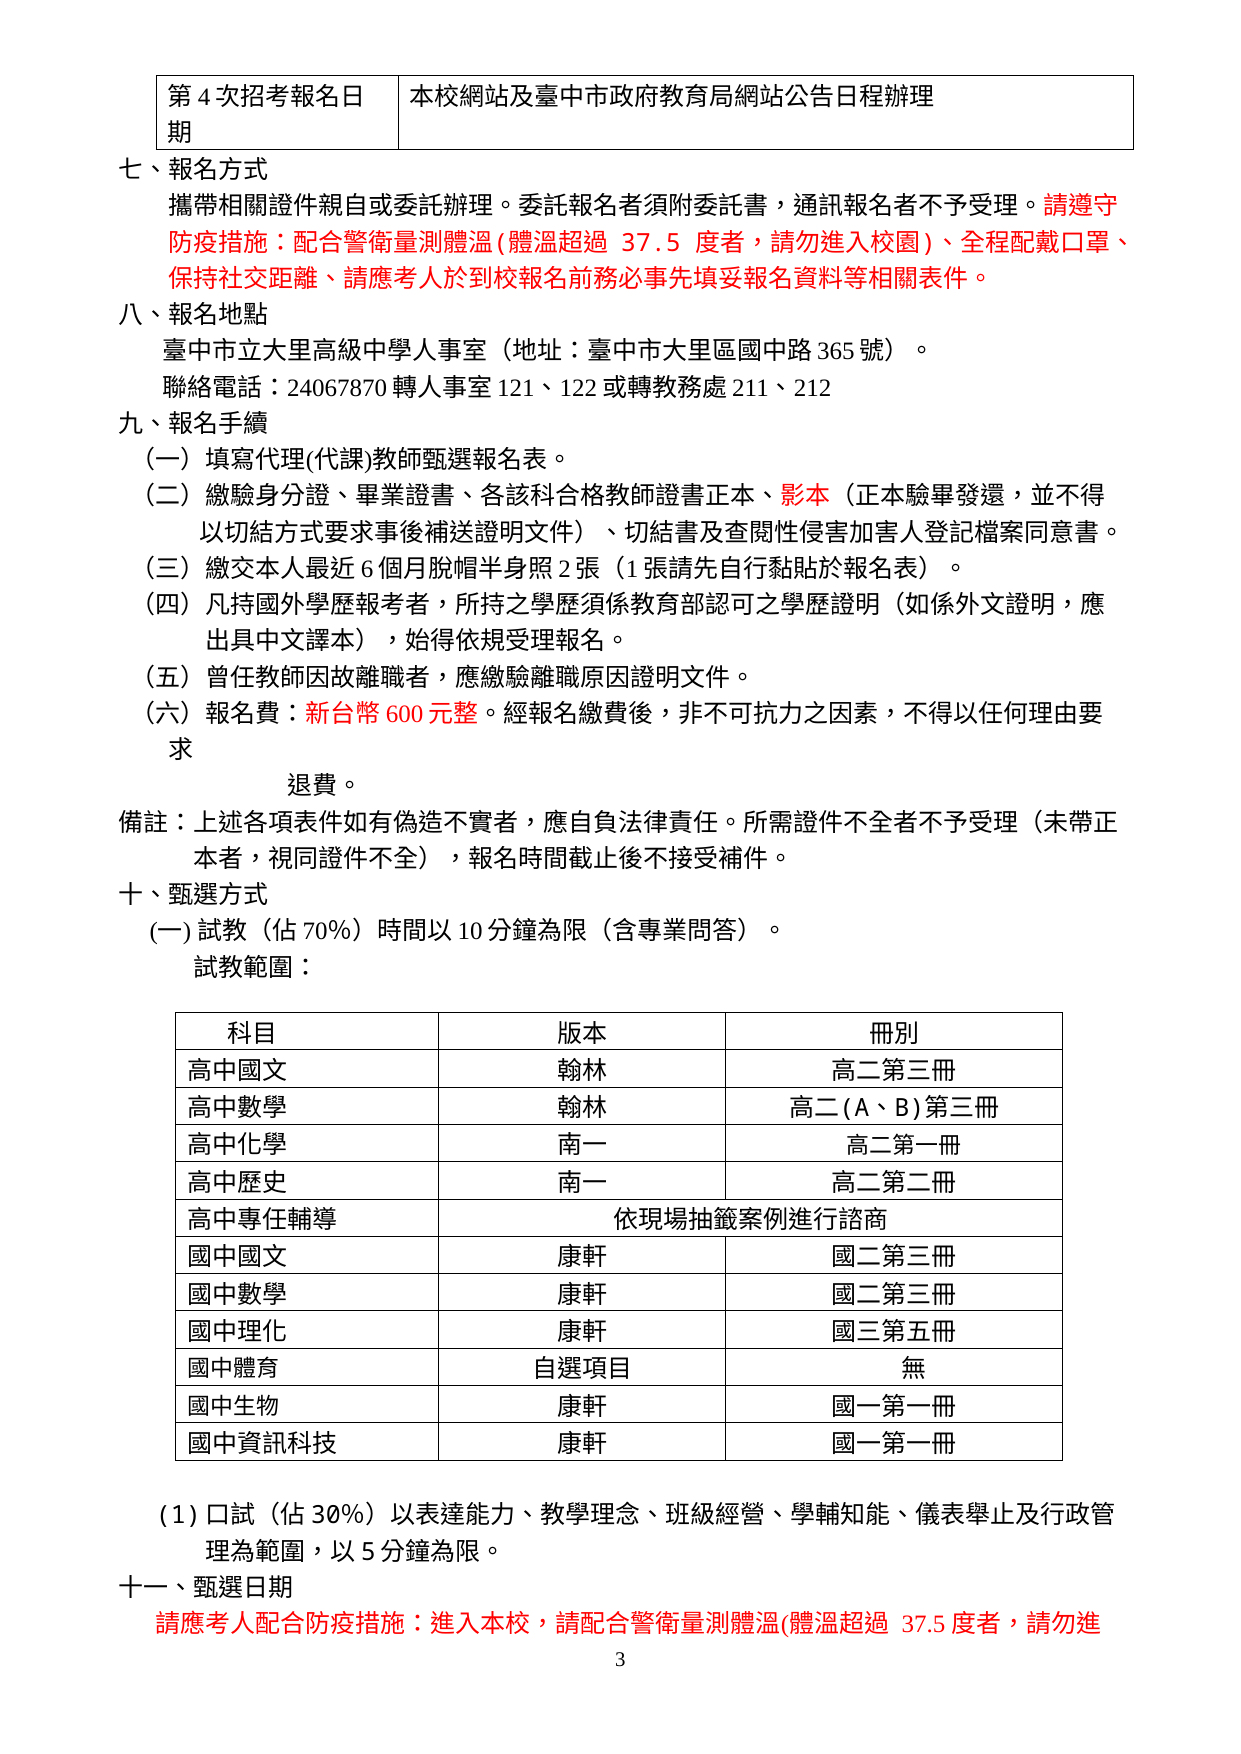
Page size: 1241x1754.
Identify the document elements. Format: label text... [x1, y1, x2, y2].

text 出具中文譯本），始得依規受理報名。 [118, 621, 1122, 657]
table_cell 國二第三冊 [726, 1274, 1062, 1310]
table_cell 南一 [439, 1162, 725, 1198]
table_cell 國中國文 [176, 1237, 438, 1273]
table_cell 康軒 [439, 1274, 725, 1310]
table_header 科目 [176, 1013, 438, 1049]
table_cell 第4次招考報名日期 [157, 76, 398, 148]
text 本者，視同證件不全），報名時間截止後不接受補件。 [118, 838, 1122, 874]
text 九、報名手續 [118, 403, 1122, 439]
text 臺中市立大里高級中學人事室（地址：臺中市大里區國中路365號）。 [118, 331, 1122, 367]
table_cell 高中專任輔導 [176, 1200, 438, 1236]
table_cell 高二第二冊 [726, 1162, 1062, 1198]
table_header 版本 [439, 1013, 725, 1049]
table_cell 高二第一冊 [726, 1125, 1062, 1161]
table_cell 康軒 [439, 1237, 725, 1273]
table_cell 國中資訊科技 [176, 1423, 438, 1459]
text （四）凡持國外學歷報考者，所持之學歷須係教育部認可之學歷證明（如係外文證明，應 [118, 584, 1122, 621]
table_cell 國二第三冊 [726, 1237, 1062, 1273]
table_cell 高中化學 [176, 1125, 438, 1161]
text （三）繳交本人最近6個月脫帽半身照2張（1張請先自行黏貼於報名表）。 [118, 548, 1122, 584]
table_cell 南一 [439, 1125, 725, 1161]
table_cell 高中數學 [176, 1088, 438, 1124]
table_cell 國中體育 [176, 1349, 438, 1385]
list 口試（佔30％）以表達能力、教學理念、班級經營、學輔知能、儀表舉止及行政管 [156, 1495, 1122, 1531]
text 十一、甄選日期 [118, 1567, 1122, 1603]
table_cell 國中數學 [176, 1274, 438, 1310]
table_cell 翰林 [439, 1050, 725, 1087]
table_cell 高中歷史 [176, 1162, 438, 1198]
table_header 冊別 [726, 1013, 1062, 1049]
table_cell 無 [726, 1349, 1062, 1385]
text （六）報名費：新台幣600元整。經報名繳費後，非不可抗力之因素，不得以任何理由要求 [118, 693, 1122, 766]
text 以切結方式要求事後補送證明文件）、切結書及查閱性侵害加害人登記檔案同意書。 [118, 512, 1122, 548]
text （五）曾任教師因故離職者，應繳驗離職原因證明文件。 [118, 657, 1122, 693]
table_cell 高中國文 [176, 1050, 438, 1087]
text 八、報名地點 [118, 294, 1122, 331]
table_cell 康軒 [439, 1311, 725, 1348]
table_cell 康軒 [439, 1386, 725, 1422]
table_cell 高二第三冊 [726, 1050, 1062, 1087]
table_cell 康軒 [439, 1423, 725, 1459]
table_cell 國一第一冊 [726, 1423, 1062, 1459]
table_cell 翰林 [439, 1088, 725, 1124]
text 十、甄選方式 [118, 874, 1122, 911]
text 退費。 [118, 766, 1122, 802]
text （二）繳驗身分證、畢業證書、各該科合格教師證書正本、影本（正本驗畢發還，並不得 [118, 476, 1122, 512]
table_cell 本校網站及臺中市政府教育局網站公告日程辦理 [399, 76, 1133, 148]
text (一) 試教（佔70％）時間以10分鐘為限（含專業問答）。 [118, 911, 1122, 947]
text 七、報名方式 [118, 149, 1122, 186]
table_cell 國中理化 [176, 1311, 438, 1348]
table_cell 自選項目 [439, 1349, 725, 1385]
table_cell 依現場抽籤案例進行諮商 [439, 1200, 1062, 1236]
table_cell 國中生物 [176, 1386, 438, 1422]
table_cell 高二(A、B)第三冊 [726, 1088, 1062, 1124]
text 試教範圍： [118, 947, 1122, 983]
text 攜帶相關證件親自或委託辦理。委託報名者須附委託書，通訊報名者不予受理。請遵守防疫措施：配合警衛量測體溫(體溫超過 37.5 度者，請勿進入校園)、全程配戴口罩、保持社交距離、請應考人於到校報名前務必事先填妥報名資料等相關表件。 [118, 186, 1122, 294]
text 聯絡電話：24067870轉人事室121、122或轉教務處211、212 [118, 367, 1122, 403]
text 請應考人配合防疫措施：進入本校，請配合警衛量測體溫(體溫超過 37.5 度者，請勿進 [118, 1603, 1122, 1640]
table_cell 國一第一冊 [726, 1386, 1062, 1422]
table_cell 國三第五冊 [726, 1311, 1062, 1348]
text （一）填寫代理(代課)教師甄選報名表。 [118, 439, 1122, 476]
text 理為範圍，以5分鐘為限。 [206, 1531, 1122, 1567]
text 備註：上述各項表件如有偽造不實者，應自負法律責任。所需證件不全者不予受理（未帶正 [118, 802, 1122, 838]
